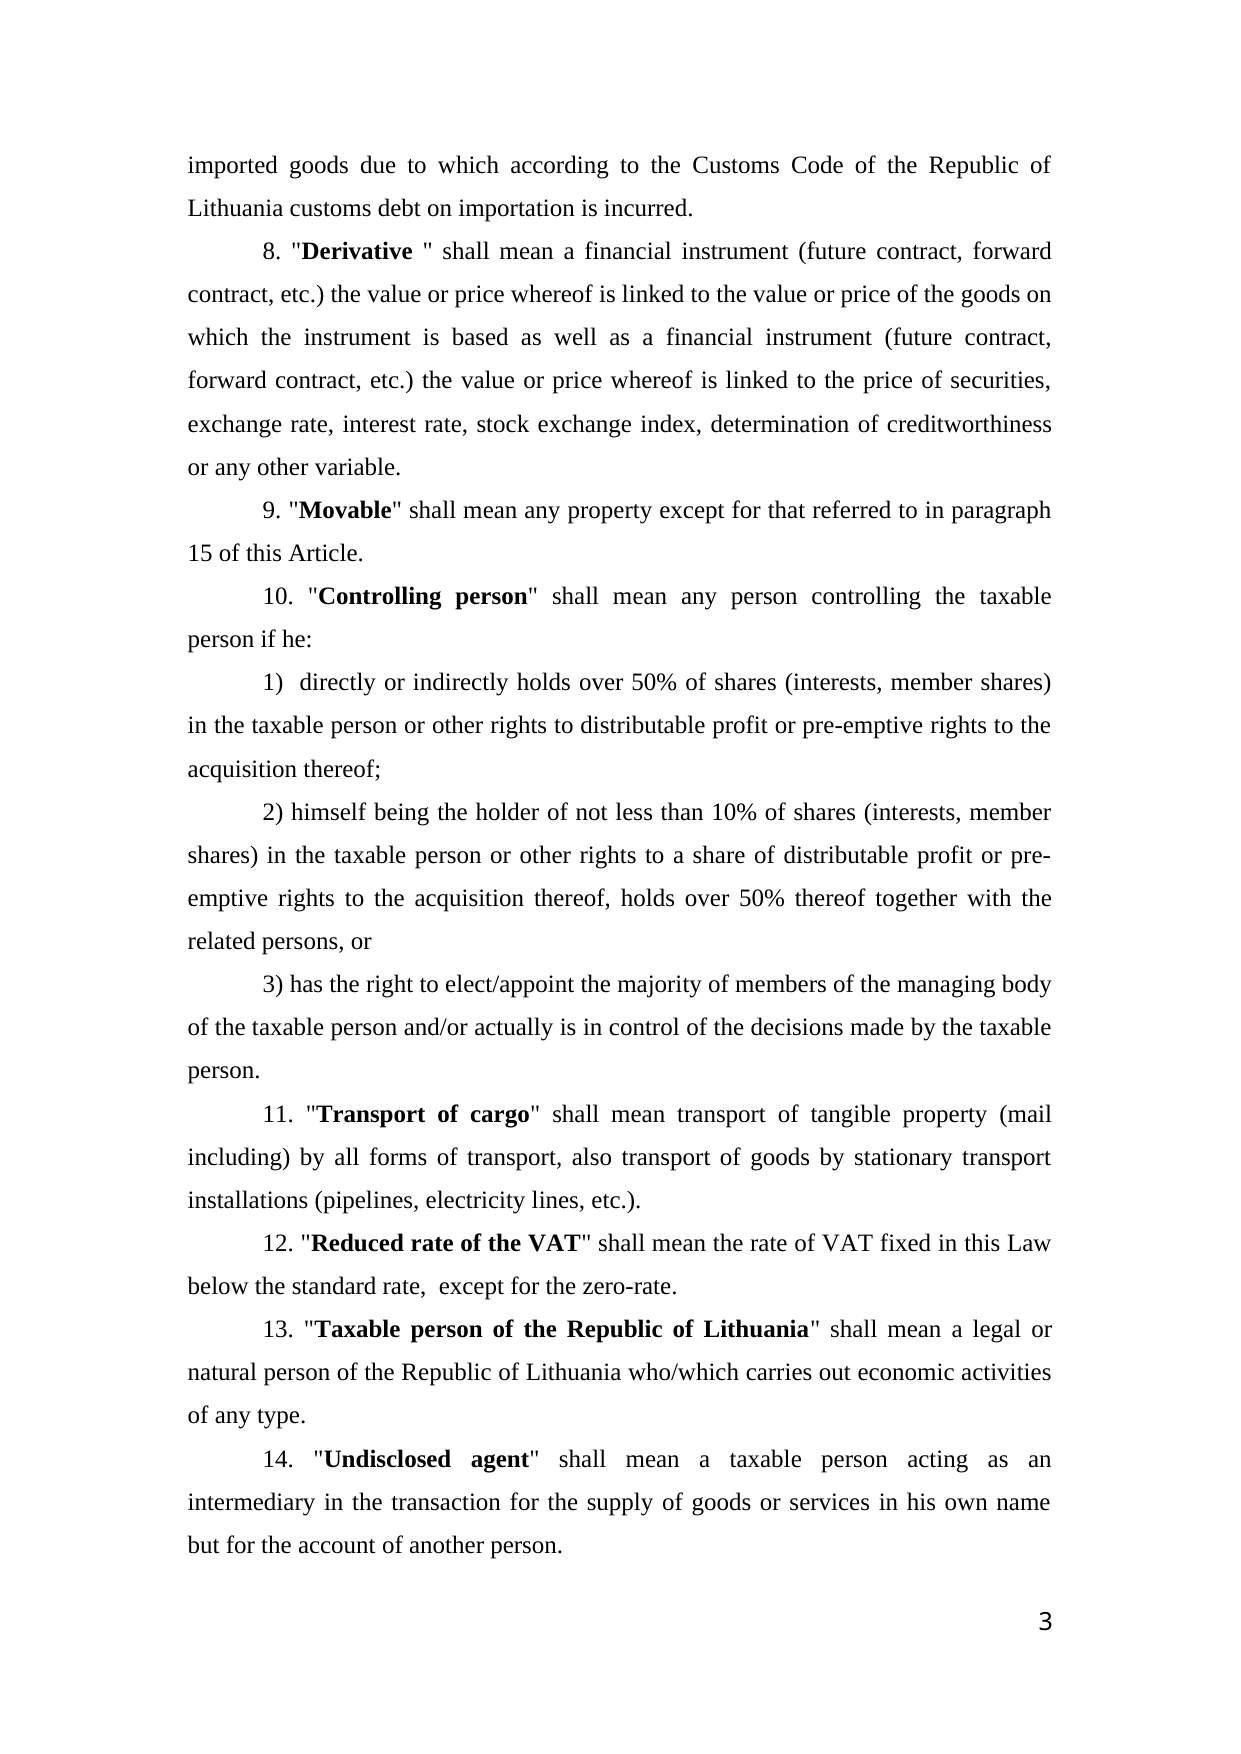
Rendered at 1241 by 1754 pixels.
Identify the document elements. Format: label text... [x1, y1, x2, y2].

text 2) himself being the holder of not less than 10% of shares (interests, member shares) in the taxable person or other rights to a share of distributable profit or pre-emptive rights to the acquisition thereof, holds over 50% thereof together with the related persons, or [187, 797, 1053, 955]
text 12. "Reduced rate of the VAT" shall mean the rate of VAT fixed in this Law below the standard rate, except for the zero-rate. [187, 1228, 1053, 1300]
text 1) directly or indirectly holds over 50% of shares (interests, member shares) in the taxable person or other rights to distributable profit or pre-emptive rights to the acquisition thereof; [187, 667, 1053, 782]
text 10. "Controlling person" shall mean any person controlling the taxable person if he: [187, 581, 1053, 653]
text imported goods due to which according to the Customs Code of the Republic of Lithuania customs debt on importation is incurred. [187, 150, 1053, 222]
text 8. "Derivative " shall mean a financial instrument (future contract, forward contract, etc.) the value or price whereof is linked to the value or price of the goods on which the instrument is based as well as a financial instrument (future contract, forward contract, etc.) the value or price whereof is linked to the price of securities, exchange rate, interest rate, stock exchange index, determination of creditworthiness or any other variable. [187, 236, 1053, 481]
text 11. "Transport of cargo" shall mean transport of tangible property (mail including) by all forms of transport, also transport of goods by stationary transport installations (pipelines, electricity lines, etc.). [187, 1099, 1053, 1214]
text 3) has the right to elect/appoint the majority of members of the managing body of the taxable person and/or actually is in control of the decisions made by the taxable person. [187, 969, 1053, 1084]
text 13. "Taxable person of the Republic of Lithuania" shall mean a legal or natural person of the Republic of Lithuania who/which carries out economic activities of any type. [187, 1314, 1053, 1429]
text 9. "Movable" shall mean any property except for that referred to in paragraph 15 of this Article. [187, 495, 1053, 567]
text 14. "Undisclosed agent" shall mean a taxable person acting as an intermediary in the transaction for the supply of goods or services in his own name but for the account of another person. [187, 1444, 1053, 1559]
